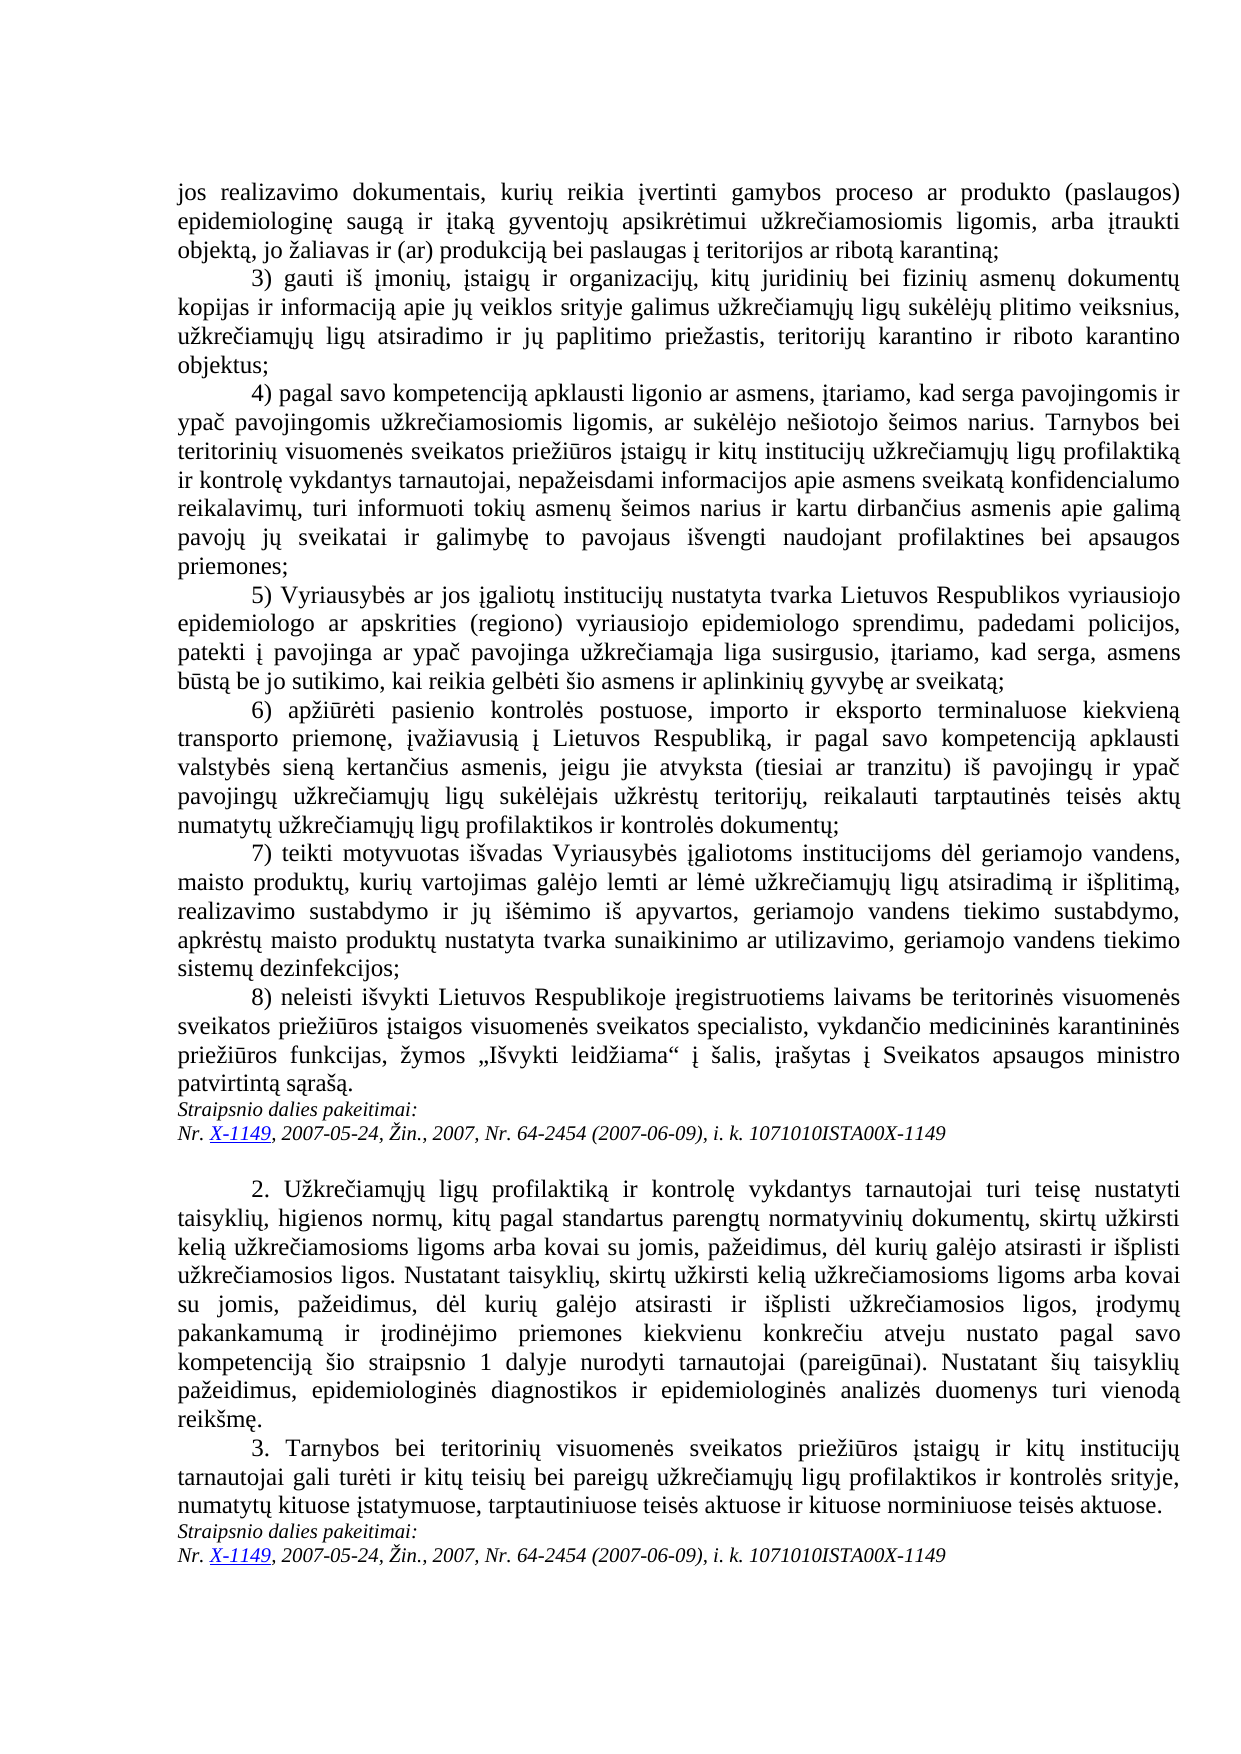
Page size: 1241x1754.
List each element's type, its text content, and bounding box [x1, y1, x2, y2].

text jos realizavimo dokumentais, kurių reikia įvertinti gamybos proceso ar produkto (paslaugos) epidemiologinę saugą ir įtaką gyventojų apsikrėtimui užkrečiamosiomis ligomis, arba įtraukti objektą, jo žaliavas ir (ar) produkciją bei paslaugas į teritorijos ar ribotą karantiną; [177, 177, 1181, 263]
text 7) teikti motyvuotas išvadas Vyriausybės įgaliotoms institucijoms dėl geriamojo vandens, maisto produktų, kurių vartojimas galėjo lemti ar lėmė užkrečiamųjų ligų atsiradimą ir išplitimą, realizavimo sustabdymo ir jų išėmimo iš apyvartos, geriamojo vandens tiekimo sustabdymo, apkrėstų maisto produktų nustatyta tvarka sunaikinimo ar utilizavimo, geriamojo vandens tiekimo sistemų dezinfekcijos; [177, 838, 1181, 982]
text 5) Vyriausybės ar jos įgaliotų institucijų nustatyta tvarka Lietuvos Respublikos vyriausiojo epidemiologo ar apskrities (regiono) vyriausiojo epidemiologo sprendimu, padedami policijos, patekti į pavojinga ar ypač pavojinga užkrečiamąja liga susirgusio, įtariamo, kad serga, asmens būstą be jo sutikimo, kai reikia gelbėti šio asmens ir aplinkinių gyvybę ar sveikatą; [177, 580, 1181, 695]
text 8) neleisti išvykti Lietuvos Respublikoje įregistruotiems laivams be teritorinės visuomenės sveikatos priežiūros įstaigos visuomenės sveikatos specialisto, vykdančio medicininės karantininės priežiūros funkcijas, žymos „Išvykti leidžiama“ į šalis, įrašytas į Sveikatos apsaugos ministro patvirtintą sąrašą. [177, 982, 1181, 1097]
text Straipsnio dalies pakeitimai: [177, 1519, 1181, 1543]
text 6) apžiūrėti pasienio kontrolės postuose, importo ir eksporto terminaluose kiekvieną transporto priemonę, įvažiavusią į Lietuvos Respubliką, ir pagal savo kompetenciją apklausti valstybės sieną kertančius asmenis, jeigu jie atvyksta (tiesiai ar tranzitu) iš pavojingų ir ypač pavojingų užkrečiamųjų ligų sukėlėjais užkrėstų teritorijų, reikalauti tarptautinės teisės aktų numatytų užkrečiamųjų ligų profilaktikos ir kontrolės dokumentų; [177, 695, 1181, 838]
text 3. Tarnybos bei teritorinių visuomenės sveikatos priežiūros įstaigų ir kitų institucijų tarnautojai gali turėti ir kitų teisių bei pareigų užkrečiamųjų ligų profilaktikos ir kontrolės srityje, numatytų kituose įstatymuose, tarptautiniuose teisės aktuose ir kituose norminiuose teisės aktuose. [177, 1433, 1181, 1519]
text Straipsnio dalies pakeitimai: [177, 1097, 1181, 1121]
text 4) pagal savo kompetenciją apklausti ligonio ar asmens, įtariamo, kad serga pavojingomis ir ypač pavojingomis užkrečiamosiomis ligomis, ar sukėlėjo nešiotojo šeimos narius. Tarnybos bei teritorinių visuomenės sveikatos priežiūros įstaigų ir kitų institucijų užkrečiamųjų ligų profilaktiką ir kontrolę vykdantys tarnautojai, nepažeisdami informacijos apie asmens sveikatą konfidencialumo reikalavimų, turi informuoti tokių asmenų šeimos narius ir kartu dirbančius asmenis apie galimą pavojų jų sveikatai ir galimybę to pavojaus išvengti naudojant profilaktines bei apsaugos priemones; [177, 378, 1181, 580]
text 3) gauti iš įmonių, įstaigų ir organizacijų, kitų juridinių bei fizinių asmenų dokumentų kopijas ir informaciją apie jų veiklos srityje galimus užkrečiamųjų ligų sukėlėjų plitimo veiksnius, užkrečiamųjų ligų atsiradimo ir jų paplitimo priežastis, teritorijų karantino ir riboto karantino objektus; [177, 263, 1181, 378]
text Nr. X-1149, 2007-05-24, Žin., 2007, Nr. 64-2454 (2007-06-09), i. k. 1071010ISTA00X-1149 [177, 1543, 1181, 1567]
text 2. Užkrečiamųjų ligų profilaktiką ir kontrolę vykdantys tarnautojai turi teisę nustatyti taisyklių, higienos normų, kitų pagal standartus parengtų normatyvinių dokumentų, skirtų užkirsti kelią užkrečiamosioms ligoms arba kovai su jomis, pažeidimus, dėl kurių galėjo atsirasti ir išplisti užkrečiamosios ligos. Nustatant taisyklių, skirtų užkirsti kelią užkrečiamosioms ligoms arba kovai su jomis, pažeidimus, dėl kurių galėjo atsirasti ir išplisti užkrečiamosios ligos, įrodymų pakankamumą ir įrodinėjimo priemones kiekvienu konkrečiu atveju nustato pagal savo kompetenciją šio straipsnio 1 dalyje nurodyti tarnautojai (pareigūnai). Nustatant šių taisyklių pažeidimus, epidemiologinės diagnostikos ir epidemiologinės analizės duomenys turi vienodą reikšmę. [177, 1174, 1181, 1433]
text Nr. X-1149, 2007-05-24, Žin., 2007, Nr. 64-2454 (2007-06-09), i. k. 1071010ISTA00X-1149 [177, 1121, 1181, 1145]
